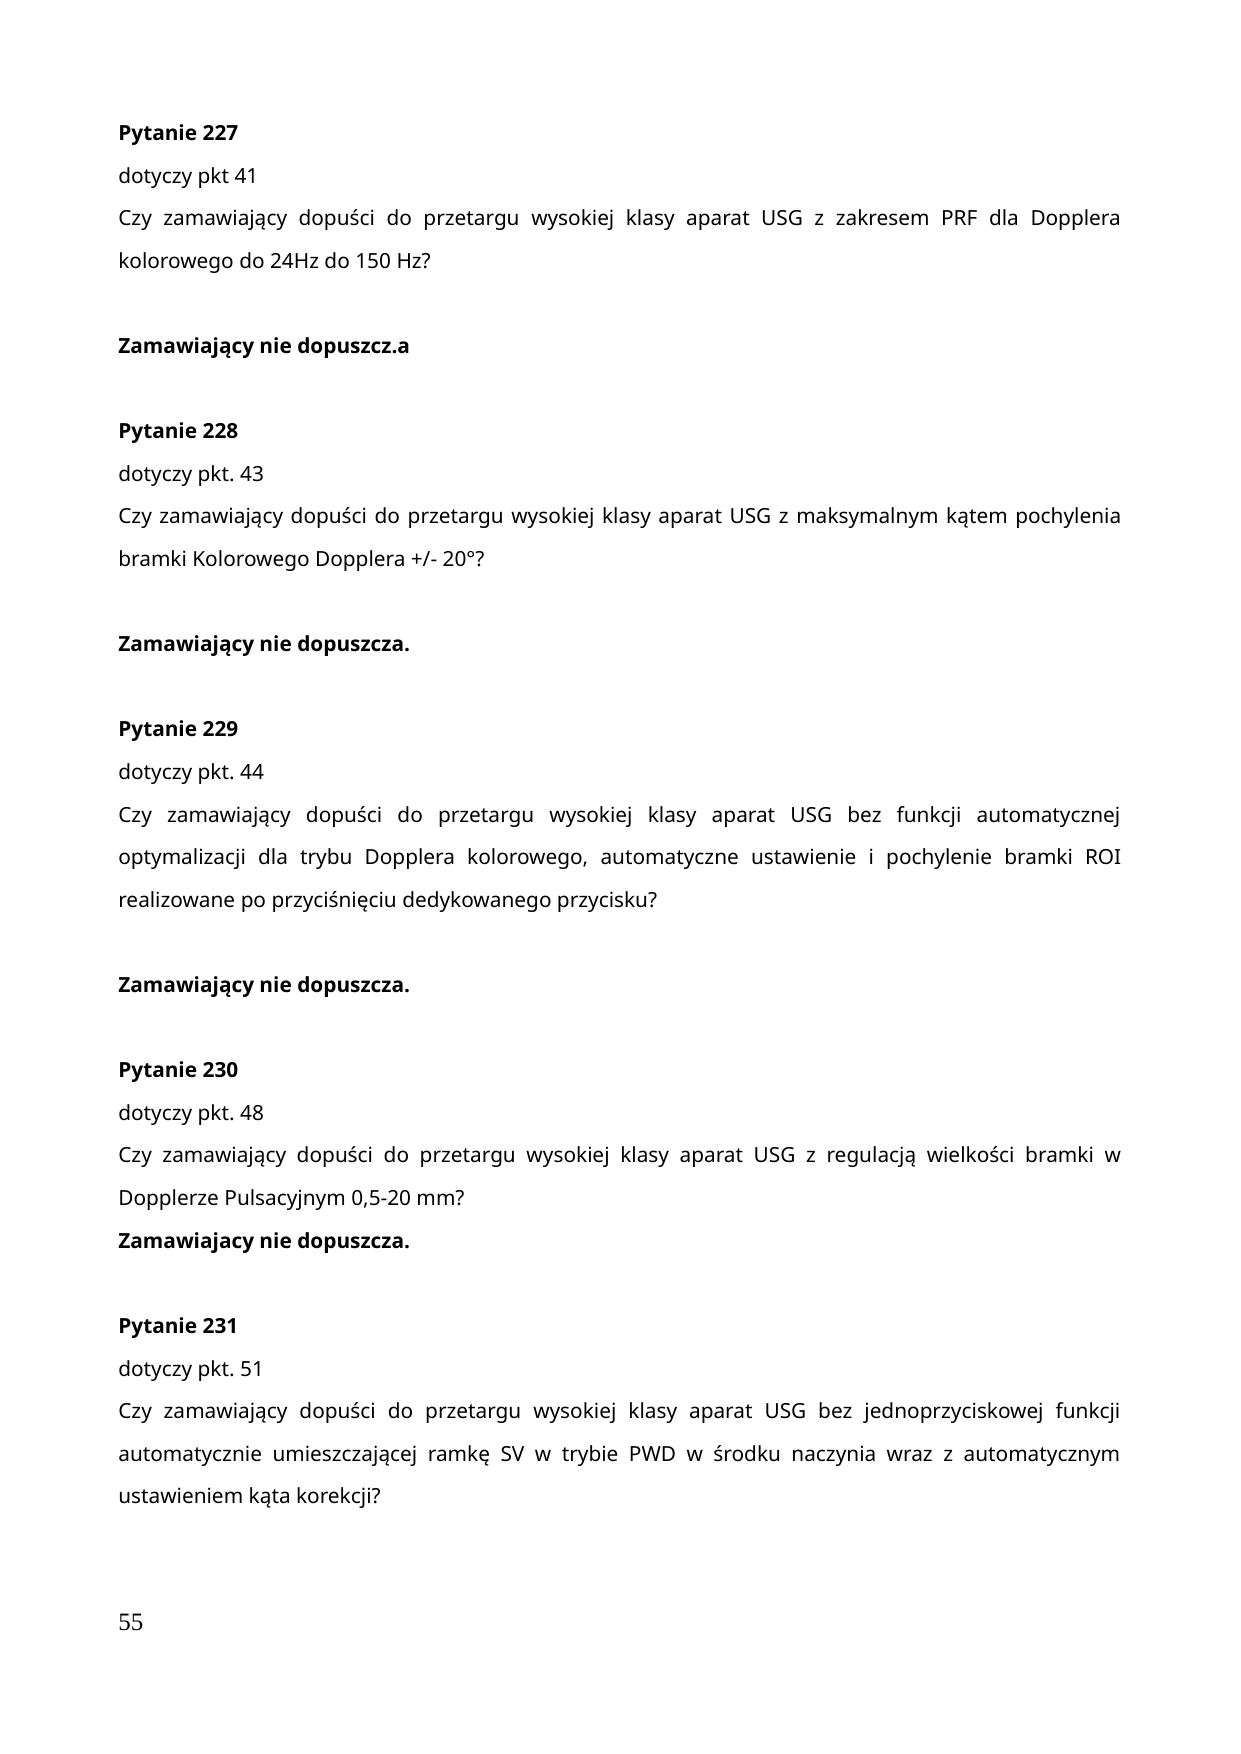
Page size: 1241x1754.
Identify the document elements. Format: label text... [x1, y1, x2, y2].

text Pytanie 228 dotyczy pkt. 43 [118, 416, 1122, 487]
text Zamawiający nie dopuszcza. [118, 629, 1122, 658]
text Czy zamawiający dopuści do przetargu wysokiej klasy aparat USG bez jednoprzyciskowej funkcji automatycznie umieszczającej ramkę SV w trybie PWD w środku naczynia wraz z automatycznym ustawieniem kąta korekcji? [118, 1396, 1122, 1510]
text Czy zamawiający dopuści do przetargu wysokiej klasy aparat USG bez funkcji automatycznej optymalizacji dla trybu Dopplera kolorowego, automatyczne ustawienie i pochylenie bramki ROI realizowane po przyciśnięciu dedykowanego przycisku? [118, 800, 1122, 913]
text Pytanie 231 dotyczy pkt. 51 [118, 1311, 1122, 1382]
text Zamawiajacy nie dopuszcza. [118, 1226, 1122, 1254]
text Zamawiający nie dopuszcz.a [118, 331, 1122, 359]
text Pytanie 230 dotyczy pkt. 48 [118, 1055, 1122, 1126]
text Czy zamawiający dopuści do przetargu wysokiej klasy aparat USG z regulacją wielkości bramki w Dopplerze Pulsacyjnym 0,5-20 mm? [118, 1141, 1122, 1212]
text Czy zamawiający dopuści do przetargu wysokiej klasy aparat USG z maksymalnym kątem pochylenia bramki Kolorowego Dopplera +/- 20°? [118, 502, 1122, 573]
text Zamawiający nie dopuszcza. [118, 970, 1122, 999]
text Czy zamawiający dopuści do przetargu wysokiej klasy aparat USG z zakresem PRF dla Dopplera kolorowego do 24Hz do 150 Hz? [118, 203, 1122, 274]
text Pytanie 227 dotyczy pkt 41 [118, 118, 1122, 189]
text Pytanie 229 dotyczy pkt. 44 [118, 714, 1122, 786]
